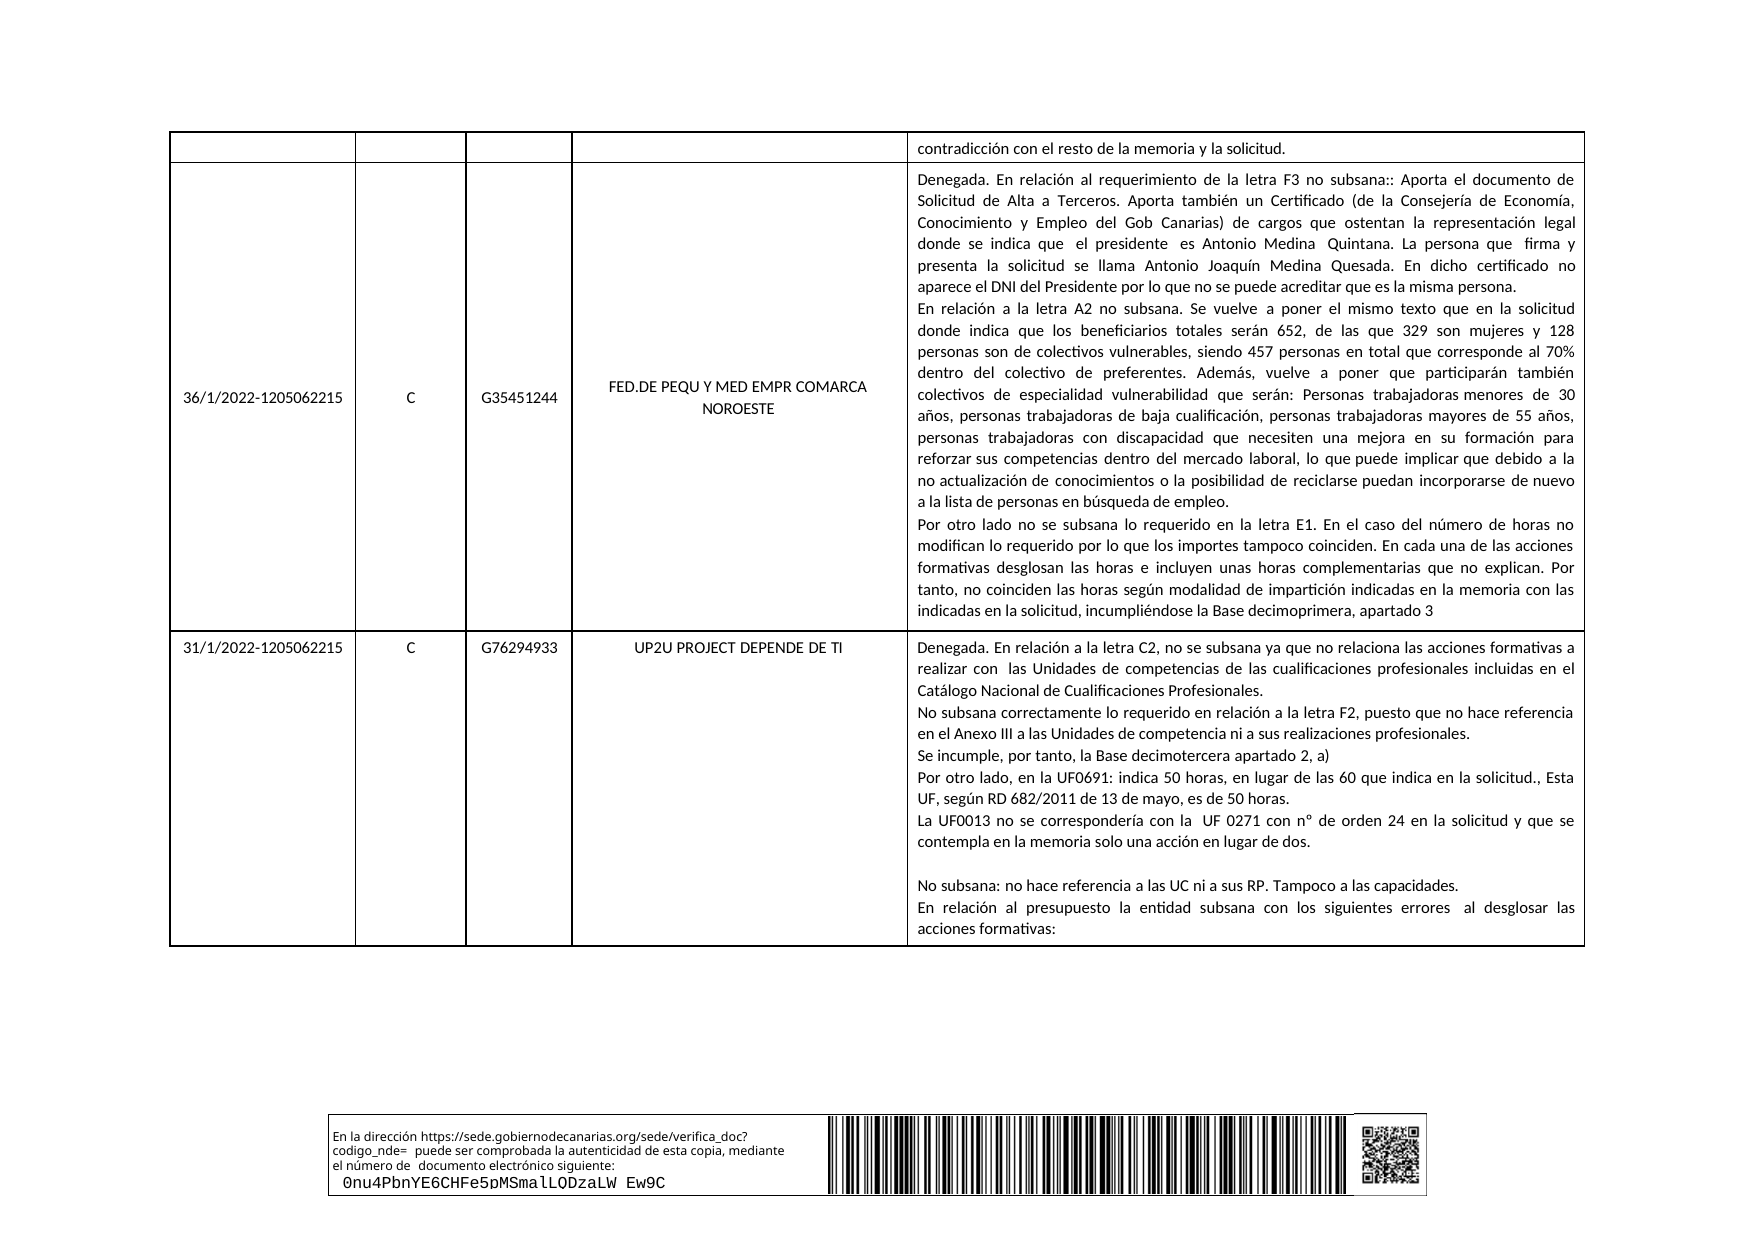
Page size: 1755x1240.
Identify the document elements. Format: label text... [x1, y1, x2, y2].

table_cell G35451244 [467, 163, 571, 630]
table_cell Denegada. En relación a la letra C2, no se subsana ya que no relaciona las acciones formativas a realizar con las Unidades de competencias de las cualificaciones profesionales incluidas en el Catálogo Nacional de Cualificaciones Profesionales. No subsana correctamente lo requerido en relación a la letra F2, puesto que no hace referencia en el Anexo III a las Unidades de competencia ni a sus realizaciones profesionales. Se incumple, por tanto, la Base decimotercera apartado 2, a) Por otro lado, en la UF0691: indica 50 horas, en lugar de las 60 que indica en la solicitud., Esta UF, según RD 682/2011 de 13 de mayo, es de 50 horas. La UF0013 no se correspondería con la UF 0271 con nº de orden 24 en la solicitud y que se contempla en la memoria solo una acción en lugar de dos. No subsana: no hace referencia a las UC ni a sus RP. Tampoco a las capacidades. En relación al presupuesto la entidad subsana con los siguientes errores al desglosar las acciones formativas: [908, 632, 1584, 945]
table_cell 31/1/2022-1205062215 [171, 632, 355, 945]
table_cell Denegada. En relación al requerimiento de la letra F3 no subsana:: Aporta el documento de Solicitud de Alta a Terceros. Aporta también un Certificado (de la Consejería de Economía, Conocimiento y Empleo del Gob Canarias) de cargos que ostentan la representación legal donde se indica que el presidente es Antonio Medina Quintana. La persona que firma y presenta la solicitud se llama Antonio Joaquín Medina Quesada. En dicho certificado no aparece el DNI del Presidente por lo que no se puede acreditar que es la misma persona. En relación a la letra A2 no subsana. Se vuelve a poner el mismo texto que en la solicitud donde indica que los beneficiarios totales serán 652, de las que 329 son mujeres y 128 personas son de colectivos vulnerables, siendo 457 personas en total que corresponde al 70% dentro del colectivo de preferentes. Además, vuelve a poner que participarán también colectivos de especialidad vulnerabilidad que serán: Personas trabajadoras menores de 30 años, personas trabajadoras de baja cualificación, personas trabajadoras mayores de 55 años, personas trabajadoras con discapacidad que necesiten una mejora en su formación para reforzar sus competencias dentro del mercado laboral, lo que puede implicar que debido a la no actualización de conocimientos o la posibilidad de reciclarse puedan incorporarse de nuevo a la lista de personas en búsqueda de empleo. Por otro lado no se subsana lo requerido en la letra E1. En el caso del número de horas no modifican lo requerido por lo que los importes tampoco coinciden. En cada una de las acciones formativas desglosan las horas e incluyen unas horas complementarias que no explican. Por tanto, no coinciden las horas según modalidad de impartición indicadas en la memoria con las indicadas en la solicitud, incumpliéndose la Base decimoprimera, apartado 3 [908, 163, 1584, 630]
table_cell C [356, 163, 465, 630]
table_cell G76294933 [467, 632, 571, 945]
table_header [356, 133, 465, 162]
table_header [573, 133, 907, 162]
table_cell C [356, 632, 465, 945]
table_header [171, 133, 355, 162]
table_cell FED.DE PEQU Y MED EMPR COMARCA NOROESTE [573, 163, 907, 630]
table_cell UP2U PROJECT DEPENDE DE TI [573, 632, 907, 945]
table_cell 36/1/2022-1205062215 [171, 163, 355, 630]
table_header [467, 133, 571, 162]
table_header contradicción con el resto de la memoria y la solicitud. [908, 133, 1584, 162]
